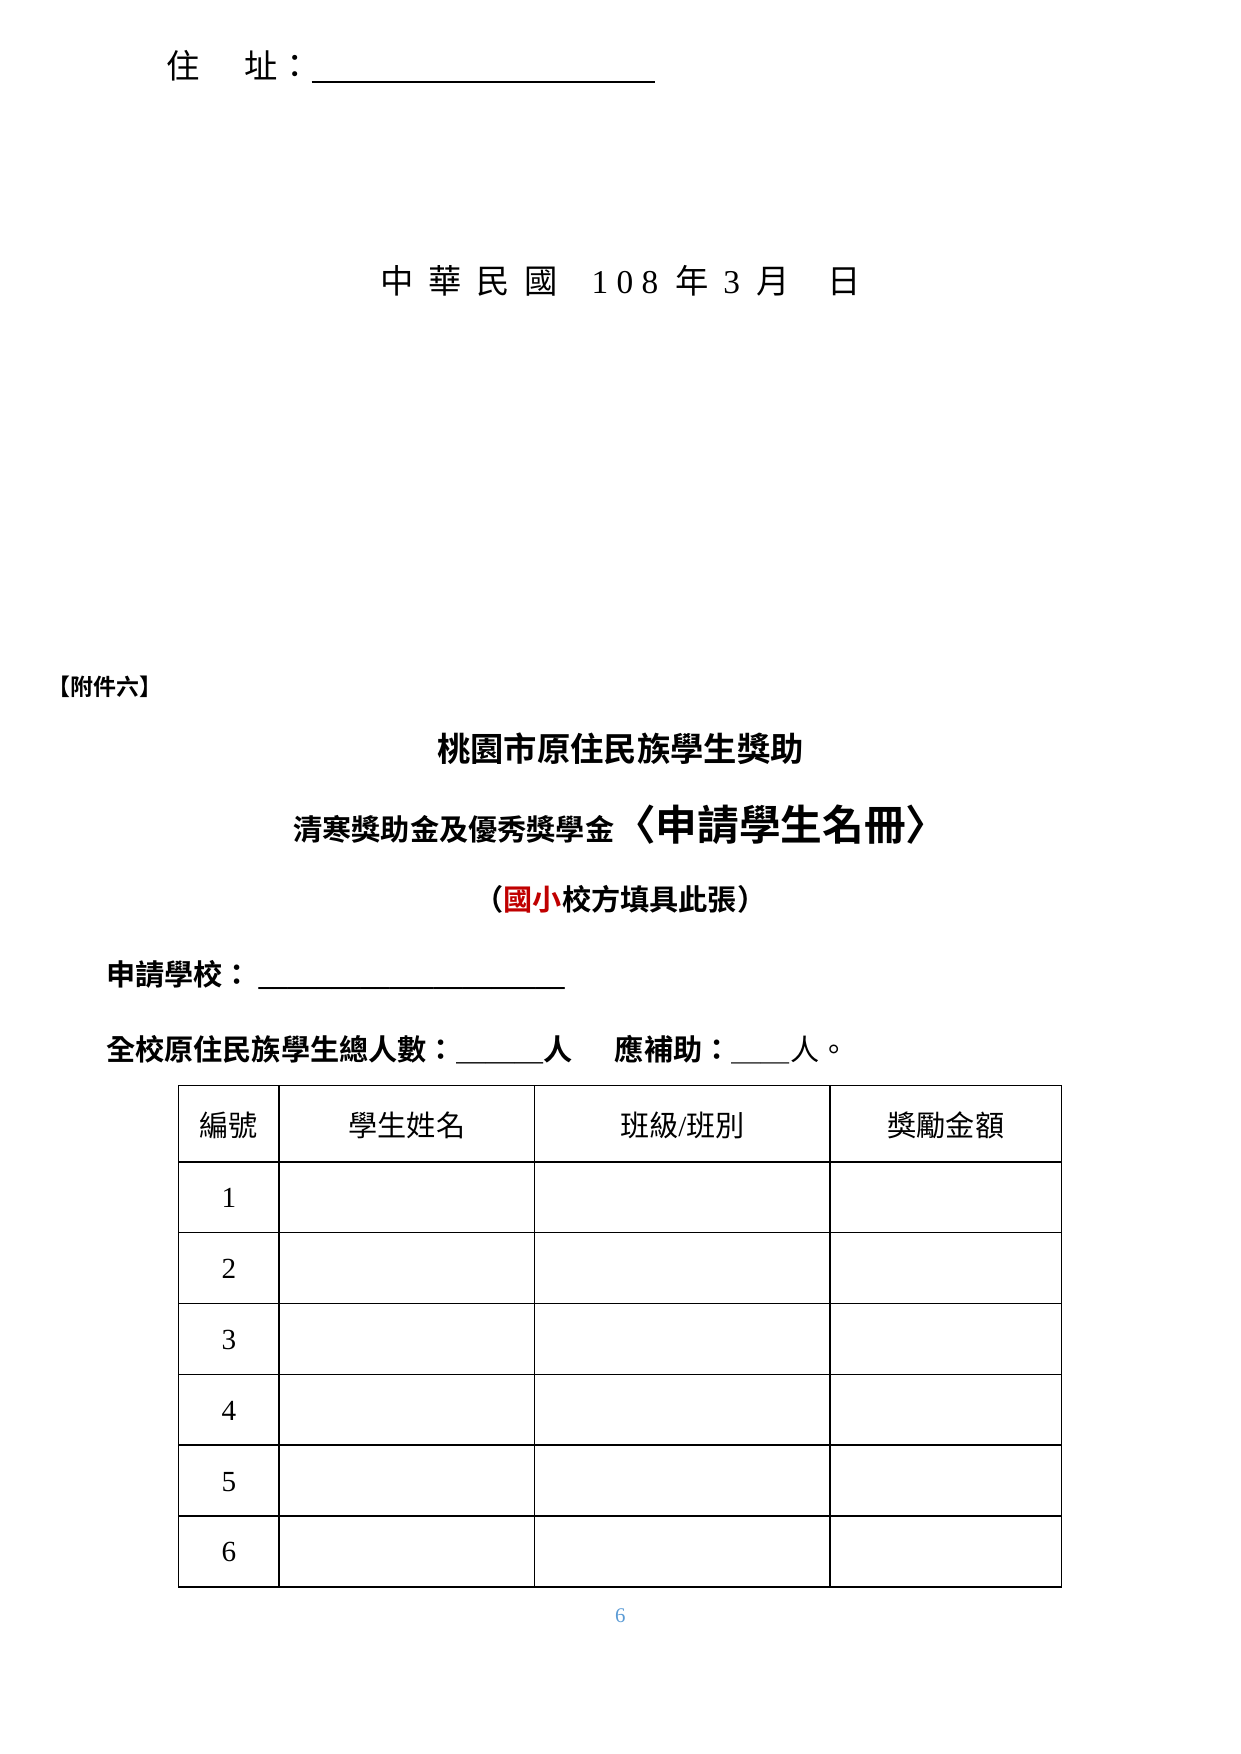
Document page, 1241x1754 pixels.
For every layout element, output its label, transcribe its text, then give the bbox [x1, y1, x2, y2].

table_cell 6 [179, 1517, 278, 1586]
text 住 址： [167, 26, 1193, 101]
text 中 華 民 國 1 0 8 年 3 月 日 [47, 241, 1193, 316]
table_cell [280, 1163, 534, 1232]
table_cell [280, 1517, 534, 1586]
table_header 學生姓名 [280, 1086, 534, 1161]
table_cell [831, 1304, 1061, 1373]
text 桃園市原住民族學生獎助 [47, 710, 1193, 785]
table_header 獎勵金額 [831, 1086, 1061, 1161]
table_cell [535, 1375, 829, 1444]
text 清寒獎助金及優秀獎學金〈申請學生名冊〉 （國小校方填具此張） [47, 785, 1193, 935]
table_cell [831, 1163, 1061, 1232]
text 全校原住民族學生總人數：＿＿＿人 應補助：＿＿人。 [47, 1010, 1193, 1085]
table_cell [535, 1233, 829, 1303]
table_header 班級/班別 [535, 1086, 829, 1161]
table_cell [535, 1304, 829, 1373]
table_cell [831, 1446, 1061, 1515]
text 【附件六】 [47, 668, 1193, 702]
table_cell [535, 1517, 829, 1586]
text 申請學校： _____________________ [47, 935, 1193, 1010]
table_cell [280, 1446, 534, 1515]
table_cell [535, 1163, 829, 1232]
table_cell [535, 1446, 829, 1515]
table_cell [831, 1375, 1061, 1444]
table_cell 2 [179, 1233, 278, 1303]
table_cell 5 [179, 1446, 278, 1515]
table_cell [831, 1517, 1061, 1586]
table_cell 3 [179, 1304, 278, 1373]
table_cell [280, 1375, 534, 1444]
table_cell 1 [179, 1163, 278, 1232]
table_cell 4 [179, 1375, 278, 1444]
table_cell [280, 1304, 534, 1373]
table_header 編號 [179, 1086, 278, 1161]
table_cell [831, 1233, 1061, 1303]
table_cell [280, 1233, 534, 1303]
